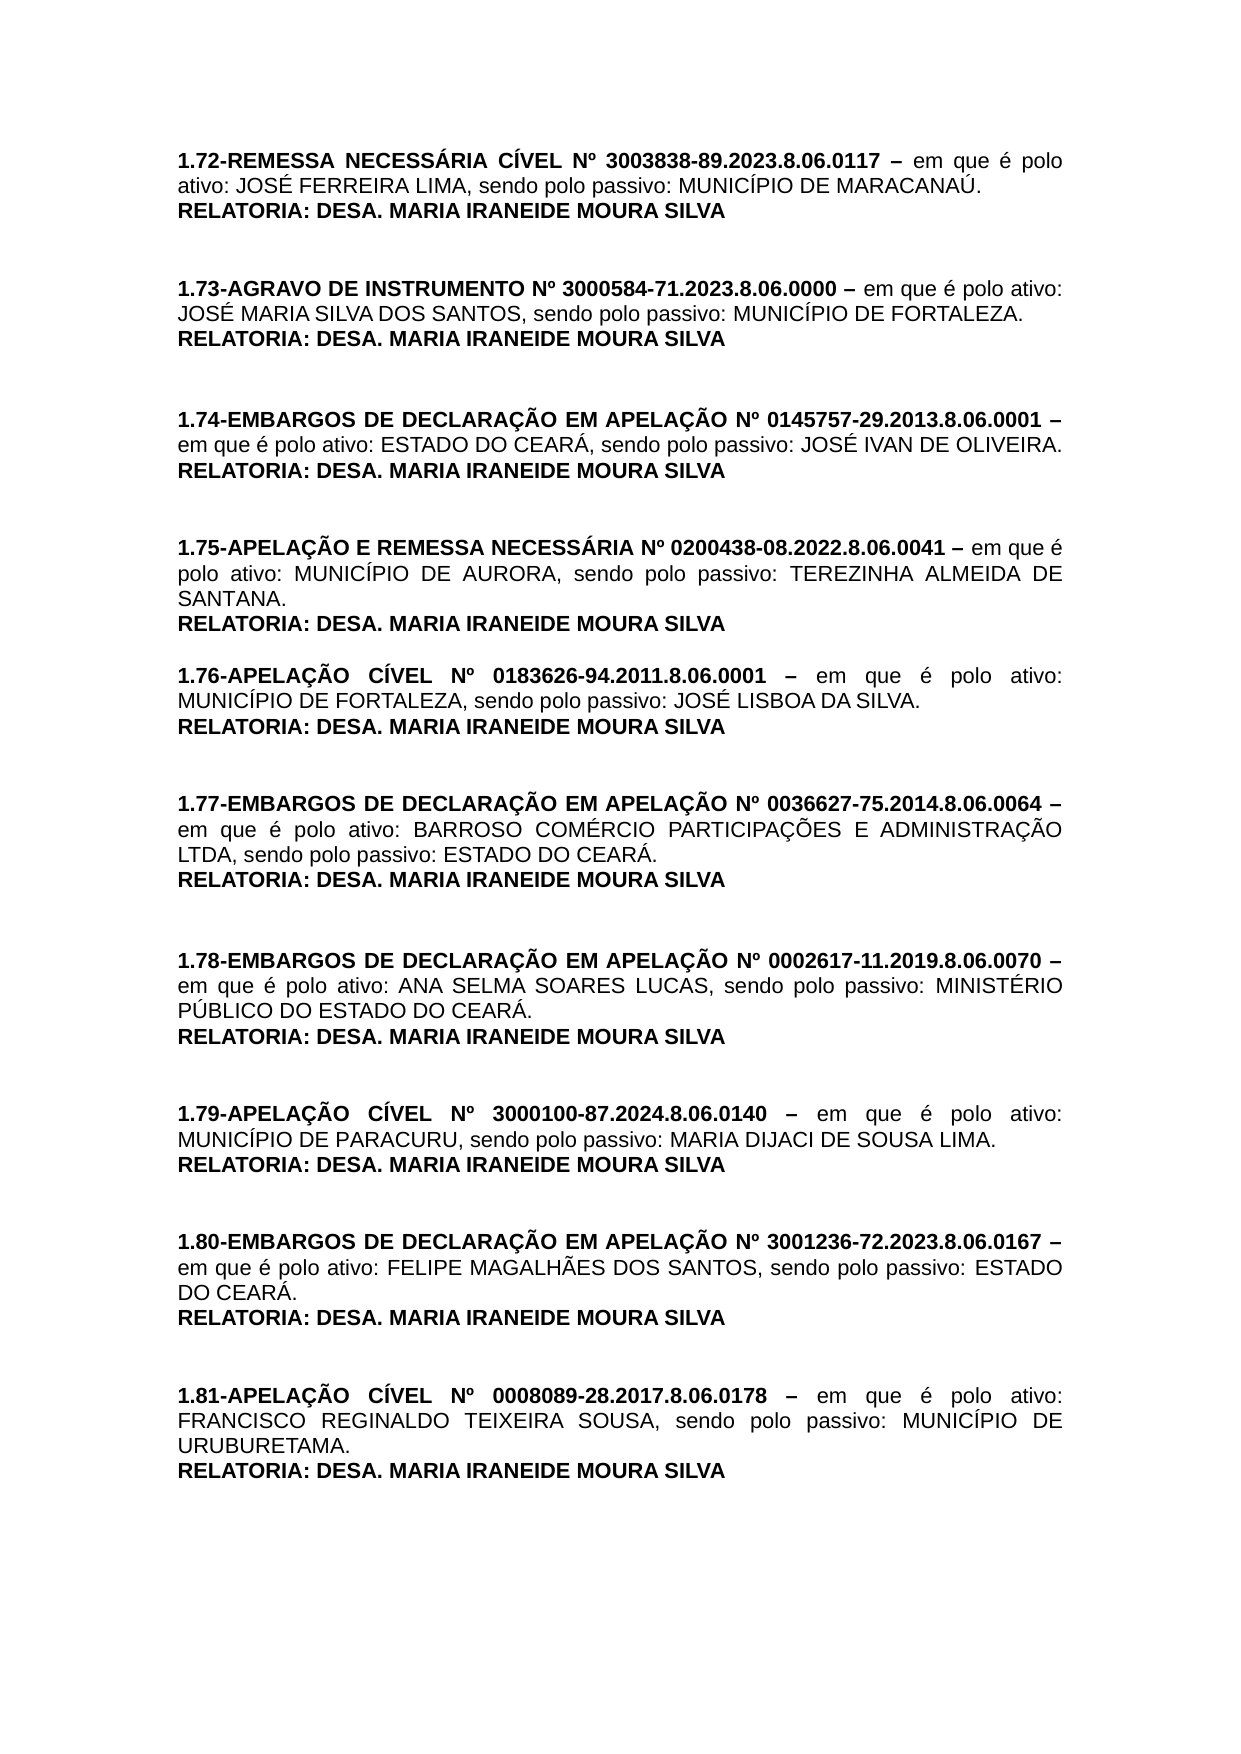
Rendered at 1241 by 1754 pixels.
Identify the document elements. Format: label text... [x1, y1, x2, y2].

text RELATORIA: DESA. MARIA IRANEIDE MOURA SILVA [177, 611, 1063, 636]
text RELATORIA: DESA. MARIA IRANEIDE MOURA SILVA [177, 1305, 1063, 1330]
text 1.72-REMESSA NECESSÁRIA CÍVEL Nº 3003838-89.2023.8.06.0117 – em que é polo ativo: JOSÉ FERREIRA LIMA, sendo polo passivo: MUNICÍPIO DE MARACANAÚ. [177, 148, 1063, 198]
text 1.80-EMBARGOS DE DECLARAÇÃO EM APELAÇÃO Nº 3001236-72.2023.8.06.0167 – em que é polo ativo: FELIPE MAGALHÃES DOS SANTOS, sendo polo passivo: ESTADO DO CEARÁ. [177, 1229, 1063, 1305]
text RELATORIA: DESA. MARIA IRANEIDE MOURA SILVA [177, 326, 1063, 351]
text 1.75-APELAÇÃO E REMESSA NECESSÁRIA Nº 0200438-08.2022.8.06.0041 – em que é polo ativo: MUNICÍPIO DE AURORA, sendo polo passivo: TEREZINHA ALMEIDA DE SANTANA. [177, 535, 1063, 611]
text 1.79-APELAÇÃO CÍVEL Nº 3000100-87.2024.8.06.0140 – em que é polo ativo: MUNICÍPIO DE PARACURU, sendo polo passivo: MARIA DIJACI DE SOUSA LIMA. [177, 1101, 1063, 1152]
text 1.77-EMBARGOS DE DECLARAÇÃO EM APELAÇÃO Nº 0036627-75.2014.8.06.0064 – em que é polo ativo: BARROSO COMÉRCIO PARTICIPAÇÕES E ADMINISTRAÇÃO LTDA, sendo polo passivo: ESTADO DO CEARÁ. [177, 791, 1063, 867]
text 1.78-EMBARGOS DE DECLARAÇÃO EM APELAÇÃO Nº 0002617-11.2019.8.06.0070 – em que é polo ativo: ANA SELMA SOARES LUCAS, sendo polo passivo: MINISTÉRIO PÚBLICO DO ESTADO DO CEARÁ. [177, 948, 1063, 1024]
text RELATORIA: DESA. MARIA IRANEIDE MOURA SILVA [177, 1152, 1063, 1177]
text 1.76-APELAÇÃO CÍVEL Nº 0183626-94.2011.8.06.0001 – em que é polo ativo: MUNICÍPIO DE FORTALEZA, sendo polo passivo: JOSÉ LISBOA DA SILVA. [177, 663, 1063, 714]
text 1.81-APELAÇÃO CÍVEL Nº 0008089-28.2017.8.06.0178 – em que é polo ativo: FRANCISCO REGINALDO TEIXEIRA SOUSA, sendo polo passivo: MUNICÍPIO DE URUBURETAMA. [177, 1382, 1063, 1458]
text 1.73-AGRAVO DE INSTRUMENTO Nº 3000584-71.2023.8.06.0000 – em que é polo ativo: JOSÉ MARIA SILVA DOS SANTOS, sendo polo passivo: MUNICÍPIO DE FORTALEZA. [177, 276, 1063, 326]
text RELATORIA: DESA. MARIA IRANEIDE MOURA SILVA [177, 198, 1063, 223]
text RELATORIA: DESA. MARIA IRANEIDE MOURA SILVA [177, 714, 1063, 739]
text RELATORIA: DESA. MARIA IRANEIDE MOURA SILVA [177, 1458, 1063, 1483]
text RELATORIA: DESA. MARIA IRANEIDE MOURA SILVA [177, 1024, 1063, 1049]
text RELATORIA: DESA. MARIA IRANEIDE MOURA SILVA [177, 458, 1063, 483]
text 1.74-EMBARGOS DE DECLARAÇÃO EM APELAÇÃO Nº 0145757-29.2013.8.06.0001 – em que é polo ativo: ESTADO DO CEARÁ, sendo polo passivo: JOSÉ IVAN DE OLIVEIRA. [177, 407, 1063, 458]
text RELATORIA: DESA. MARIA IRANEIDE MOURA SILVA [177, 867, 1063, 892]
